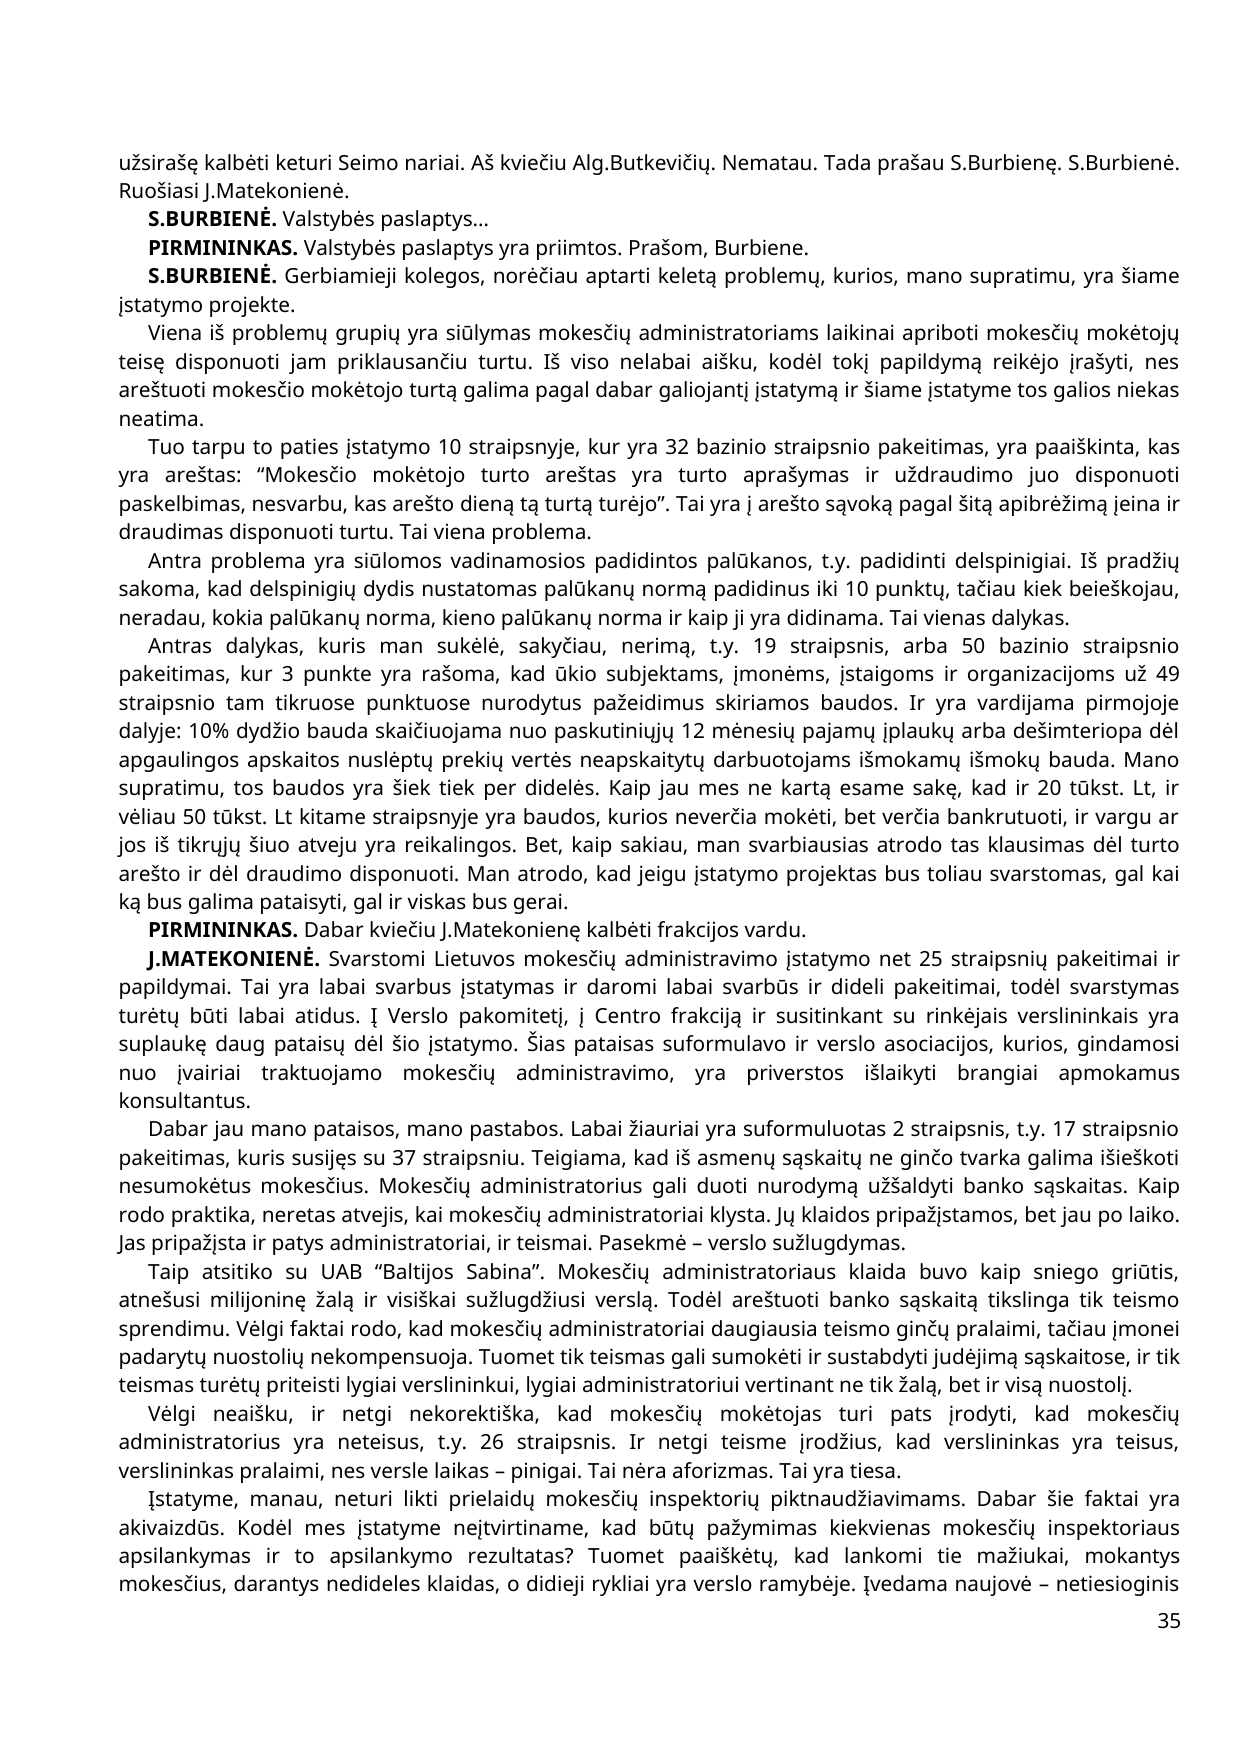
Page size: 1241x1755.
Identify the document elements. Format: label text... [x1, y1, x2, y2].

text Dabar jau mano pataisos, mano pastabos. Labai žiauriai yra suformuluotas 2 straipsnis, t.y. 17 straipsnio pakeitimas, kuris susijęs su 37 straipsniu. Teigiama, kad iš asmenų sąskaitų ne ginčo tvarka galima išieškoti nesumokėtus mokesčius. Mokesčių administratorius gali duoti nurodymą užšaldyti banko sąskaitas. Kaip rodo praktika, neretas atvejis, kai mokesčių administratoriai klysta. Jų klaidos pripažįstamos, bet jau po laiko. Jas pripažįsta ir patys administratoriai, ir teismai. Pasekmė – verslo sužlugdymas. [118, 1114, 1181, 1257]
text Antras dalykas, kuris man sukėlė, sakyčiau, nerimą, t.y. 19 straipsnis, arba 50 bazinio straipsnio pakeitimas, kur 3 punkte yra rašoma, kad ūkio subjektams, įmonėms, įstaigoms ir organizacijoms už 49 straipsnio tam tikruose punktuose nurodytus pažeidimus skiriamos baudos. Ir yra vardijama pirmojoje dalyje: 10% dydžio bauda skaičiuojama nuo paskutiniųjų 12 mėnesių pajamų įplaukų arba dešimteriopa dėl apgaulingos apskaitos nuslėptų prekių vertės neapskaitytų darbuotojams išmokamų išmokų bauda. Mano supratimu, tos baudos yra šiek tiek per didelės. Kaip jau mes ne kartą esame sakę, kad ir 20 tūkst. Lt, ir vėliau 50 tūkst. Lt kitame straipsnyje yra baudos, kurios neverčia mokėti, bet verčia bankrutuoti, ir vargu ar jos iš tikrųjų šiuo atveju yra reikalingos. Bet, kaip sakiau, man svarbiausias atrodo tas klausimas dėl turto arešto ir dėl draudimo disponuoti. Man atrodo, kad jeigu įstatymo projektas bus toliau svarstomas, gal kai ką bus galima pataisyti, gal ir viskas bus gerai. [118, 631, 1181, 916]
text S.BURBIENĖ. Valstybės paslaptys… [118, 204, 1181, 233]
text Įstatyme, manau, neturi likti prielaidų mokesčių inspektorių piktnaudžiavimams. Dabar šie faktai yra akivaizdūs. Kodėl mes įstatyme neįtvirtiname, kad būtų pažymimas kiekvienas mokesčių inspektoriaus apsilankymas ir to apsilankymo rezultatas? Tuomet paaiškėtų, kad lankomi tie mažiukai, mokantys mokesčius, darantys nedideles klaidas, o didieji rykliai yra verslo ramybėje. Įvedama naujovė – netiesioginis [118, 1484, 1181, 1598]
text užsirašę kalbėti keturi Seimo nariai. Aš kviečiu Alg.Butkevičių. Nematau. Tada prašau S.Burbienę. S.Burbienė. Ruošiasi J.Matekonienė. [118, 148, 1181, 204]
text PIRMININKAS. Dabar kviečiu J.Matekonienę kalbėti frakcijos vardu. [118, 916, 1181, 944]
text S.BURBIENĖ. Gerbiamieji kolegos, norėčiau aptarti keletą problemų, kurios, mano supratimu, yra šiame įstatymo projekte. [118, 261, 1181, 318]
text Vėlgi neaišku, ir netgi nekorektiška, kad mokesčių mokėtojas turi pats įrodyti, kad mokesčių administratorius yra neteisus, t.y. 26 straipsnis. Ir netgi teisme įrodžius, kad verslininkas yra teisus, verslininkas pralaimi, nes versle laikas – pinigai. Tai nėra aforizmas. Tai yra tiesa. [118, 1399, 1181, 1484]
text PIRMININKAS. Valstybės paslaptys yra priimtos. Prašom, Burbiene. [118, 233, 1181, 261]
text Antra problema yra siūlomos vadinamosios padidintos palūkanos, t.y. padidinti delspinigiai. Iš pradžių sakoma, kad delspinigių dydis nustatomas palūkanų normą padidinus iki 10 punktų, tačiau kiek beieškojau, neradau, kokia palūkanų norma, kieno palūkanų norma ir kaip ji yra didinama. Tai vienas dalykas. [118, 546, 1181, 631]
text J.MATEKONIENĖ. Svarstomi Lietuvos mokesčių administravimo įstatymo net 25 straipsnių pakeitimai ir papildymai. Tai yra labai svarbus įstatymas ir daromi labai svarbūs ir dideli pakeitimai, todėl svarstymas turėtų būti labai atidus. Į Verslo pakomitetį, į Centro frakciją ir susitinkant su rinkėjais verslininkais yra suplaukę daug pataisų dėl šio įstatymo. Šias pataisas suformulavo ir verslo asociacijos, kurios, gindamosi nuo įvairiai traktuojamo mokesčių administravimo, yra priverstos išlaikyti brangiai apmokamus konsultantus. [118, 944, 1181, 1114]
text Taip atsitiko su UAB “Baltijos Sabina”. Mokesčių administratoriaus klaida buvo kaip sniego griūtis, atnešusi milijoninę žalą ir visiškai sužlugdžiusi verslą. Todėl areštuoti banko sąskaitą tikslinga tik teismo sprendimu. Vėlgi faktai rodo, kad mokesčių administratoriai daugiausia teismo ginčų pralaimi, tačiau įmonei padarytų nuostolių nekompensuoja. Tuomet tik teismas gali sumokėti ir sustabdyti judėjimą sąskaitose, ir tik teismas turėtų priteisti lygiai verslininkui, lygiai administratoriui vertinant ne tik žalą, bet ir visą nuostolį. [118, 1257, 1181, 1399]
text Viena iš problemų grupių yra siūlymas mokesčių administratoriams laikinai apriboti mokesčių mokėtojų teisę disponuoti jam priklausančiu turtu. Iš viso nelabai aišku, kodėl tokį papildymą reikėjo įrašyti, nes areštuoti mokesčio mokėtojo turtą galima pagal dabar galiojantį įstatymą ir šiame įstatyme tos galios niekas neatima. [118, 318, 1181, 432]
text Tuo tarpu to paties įstatymo 10 straipsnyje, kur yra 32 bazinio straipsnio pakeitimas, yra paaiškinta, kas yra areštas: “Mokesčio mokėtojo turto areštas yra turto aprašymas ir uždraudimo juo disponuoti paskelbimas, nesvarbu, kas arešto dieną tą turtą turėjo”. Tai yra į arešto sąvoką pagal šitą apibrėžimą įeina ir draudimas disponuoti turtu. Tai viena problema. [118, 432, 1181, 546]
